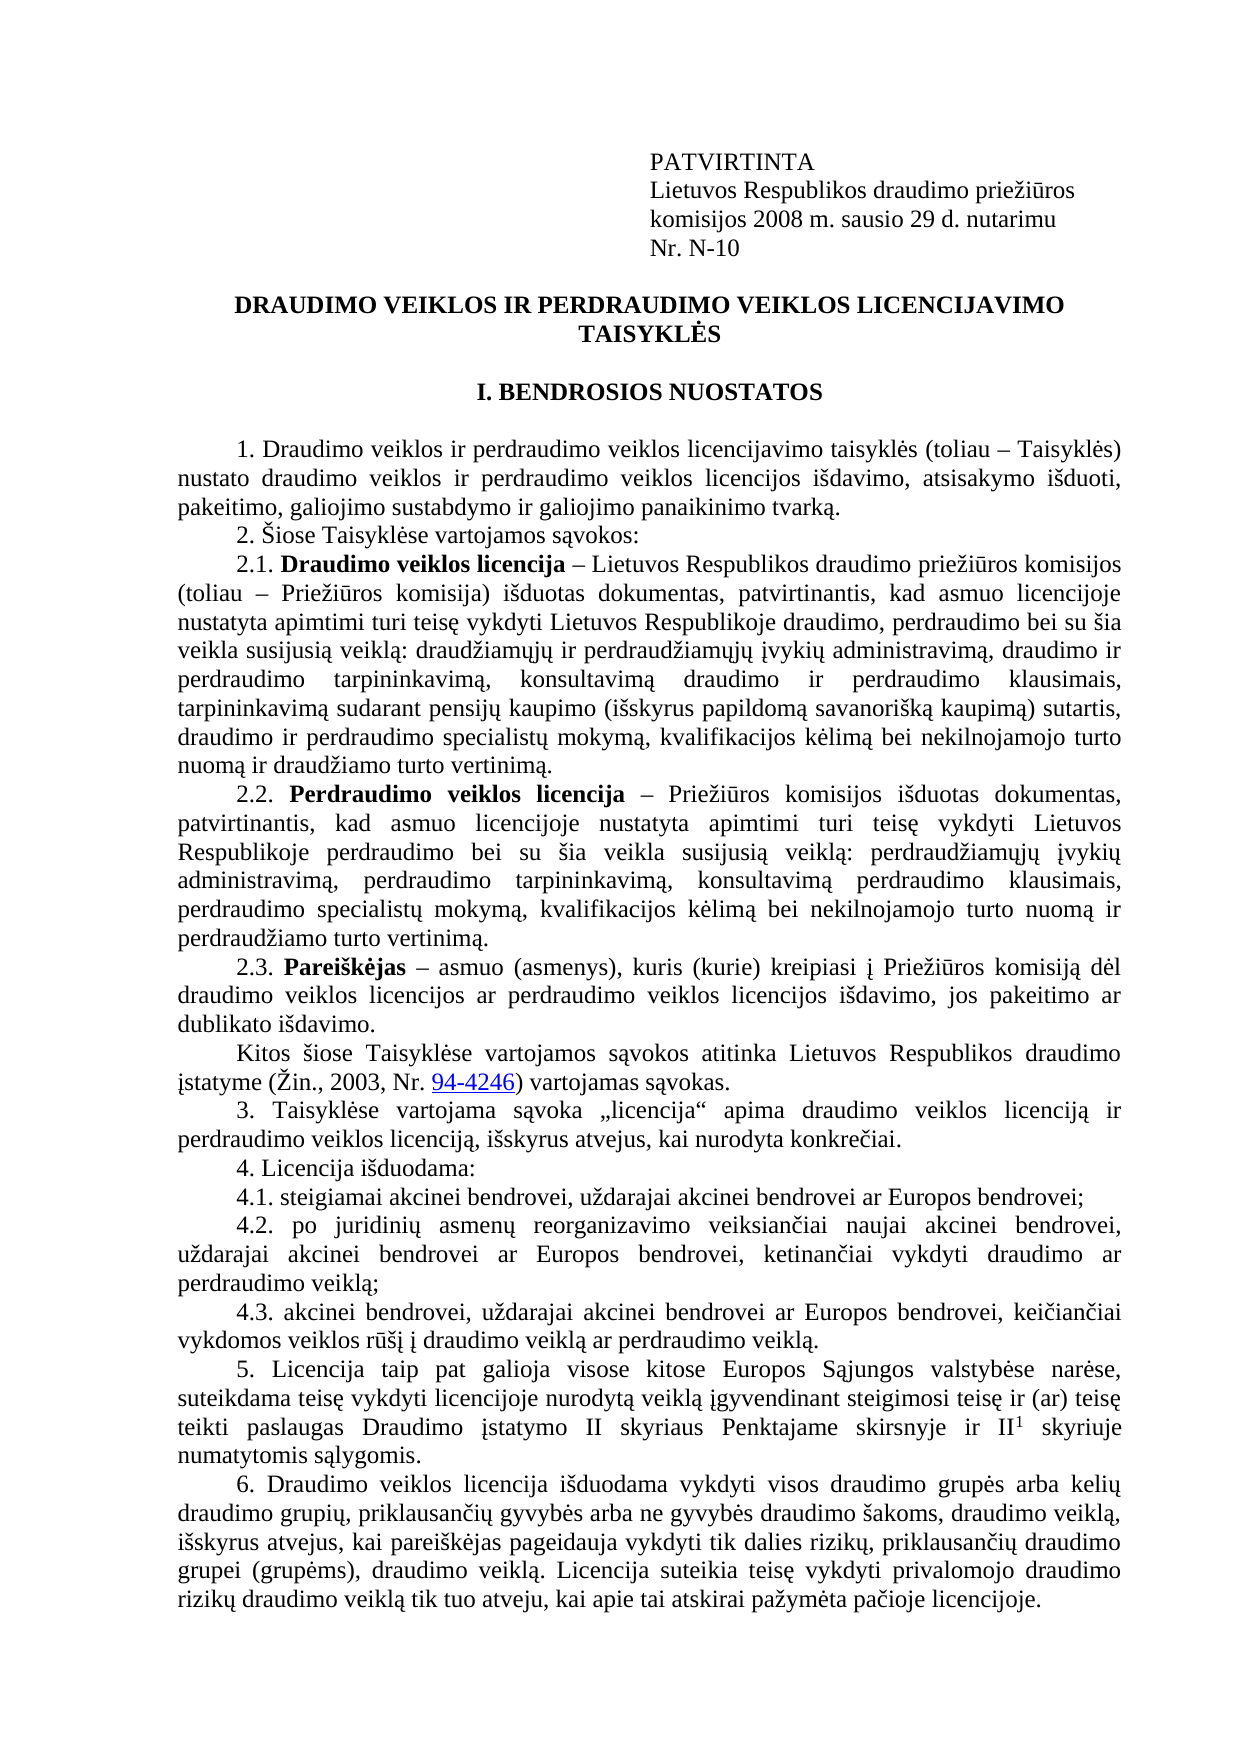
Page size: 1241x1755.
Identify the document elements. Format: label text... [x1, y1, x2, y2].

text 2.1. Draudimo veiklos licencija – Lietuvos Respublikos draudimo priežiūros komisijos (toliau – Priežiūros komisija) išduotas dokumentas, patvirtinantis, kad asmuo licencijoje nustatyta apimtimi turi teisę vykdyti Lietuvos Respublikoje draudimo, perdraudimo bei su šia veikla susijusią veiklą: draudžiamųjų ir perdraudžiamųjų įvykių administravimą, draudimo ir perdraudimo tarpininkavimą, konsultavimą draudimo ir perdraudimo klausimais, tarpininkavimą sudarant pensijų kaupimo (išskyrus papildomą savanorišką kaupimą) sutartis, draudimo ir perdraudimo specialistų mokymą, kvalifikacijos kėlimą bei nekilnojamojo turto nuomą ir draudžiamo turto vertinimą. [177, 549, 1122, 779]
text 4. Licencija išduodama: [177, 1153, 1122, 1182]
text komisijos 2008 m. sausio 29 d. nutarimu Nr. N-10 [649, 204, 1122, 262]
text DRAUDIMO VEIKLOS IR PERDRAUDIMO VEIKLOS LICENCIJAVIMO TAISYKLĖS [177, 291, 1122, 348]
text 3. Taisyklėse vartojama sąvoka „licencija“ apima draudimo veiklos licenciją ir perdraudimo veiklos licenciją, išskyrus atvejus, kai nurodyta konkrečiai. [177, 1096, 1122, 1153]
text Lietuvos Respublikos draudimo priežiūros [649, 176, 1122, 204]
text 6. Draudimo veiklos licencija išduodama vykdyti visos draudimo grupės arba kelių draudimo grupių, priklausančių gyvybės arba ne gyvybės draudimo šakoms, draudimo veiklą, išskyrus atvejus, kai pareiškėjas pageidauja vykdyti tik dalies rizikų, priklausančių draudimo grupei (grupėms), draudimo veiklą. Licencija suteikia teisę vykdyti privalomojo draudimo rizikų draudimo veiklą tik tuo atveju, kai apie tai atskirai pažymėta pačioje licencijoje. [177, 1469, 1122, 1613]
text Kitos šiose Taisyklėse vartojamos sąvokos atitinka Lietuvos Respublikos draudimo įstatyme (Žin., 2003, Nr. 94-4246) vartojamas sąvokas. [177, 1038, 1122, 1096]
text PATVIRTINTA [649, 147, 1122, 176]
text 4.1. steigiamai akcinei bendrovei, uždarajai akcinei bendrovei ar Europos bendrovei; [177, 1182, 1122, 1211]
text 2.3. Pareiškėjas – asmuo (asmenys), kuris (kurie) kreipiasi į Priežiūros komisiją dėl draudimo veiklos licencijos ar perdraudimo veiklos licencijos išdavimo, jos pakeitimo ar dublikato išdavimo. [177, 952, 1122, 1038]
text 5. Licencija taip pat galioja visose kitose Europos Sąjungos valstybėse narėse, suteikdama teisę vykdyti licencijoje nurodytą veiklą įgyvendinant steigimosi teisę ir (ar) teisę teikti paslaugas Draudimo įstatymo II skyriaus Penktajame skirsnyje ir II1 skyriuje numatytomis sąlygomis. [177, 1354, 1122, 1469]
text 2. Šiose Taisyklėse vartojamos sąvokos: [177, 521, 1122, 549]
text I. BENDROSIOS NUOSTATOS [177, 377, 1122, 406]
text 4.2. po juridinių asmenų reorganizavimo veiksiančiai naujai akcinei bendrovei, uždarajai akcinei bendrovei ar Europos bendrovei, ketinančiai vykdyti draudimo ar perdraudimo veiklą; [177, 1211, 1122, 1297]
text 4.3. akcinei bendrovei, uždarajai akcinei bendrovei ar Europos bendrovei, keičiančiai vykdomos veiklos rūšį į draudimo veiklą ar perdraudimo veiklą. [177, 1297, 1122, 1354]
text 2.2. Perdraudimo veiklos licencija – Priežiūros komisijos išduotas dokumentas, patvirtinantis, kad asmuo licencijoje nustatyta apimtimi turi teisę vykdyti Lietuvos Respublikoje perdraudimo bei su šia veikla susijusią veiklą: perdraudžiamųjų įvykių administravimą, perdraudimo tarpininkavimą, konsultavimą perdraudimo klausimais, perdraudimo specialistų mokymą, kvalifikacijos kėlimą bei nekilnojamojo turto nuomą ir perdraudžiamo turto vertinimą. [177, 779, 1122, 952]
text 1. Draudimo veiklos ir perdraudimo veiklos licencijavimo taisyklės (toliau – Taisyklės) nustato draudimo veiklos ir perdraudimo veiklos licencijos išdavimo, atsisakymo išduoti, pakeitimo, galiojimo sustabdymo ir galiojimo panaikinimo tvarką. [177, 434, 1122, 521]
